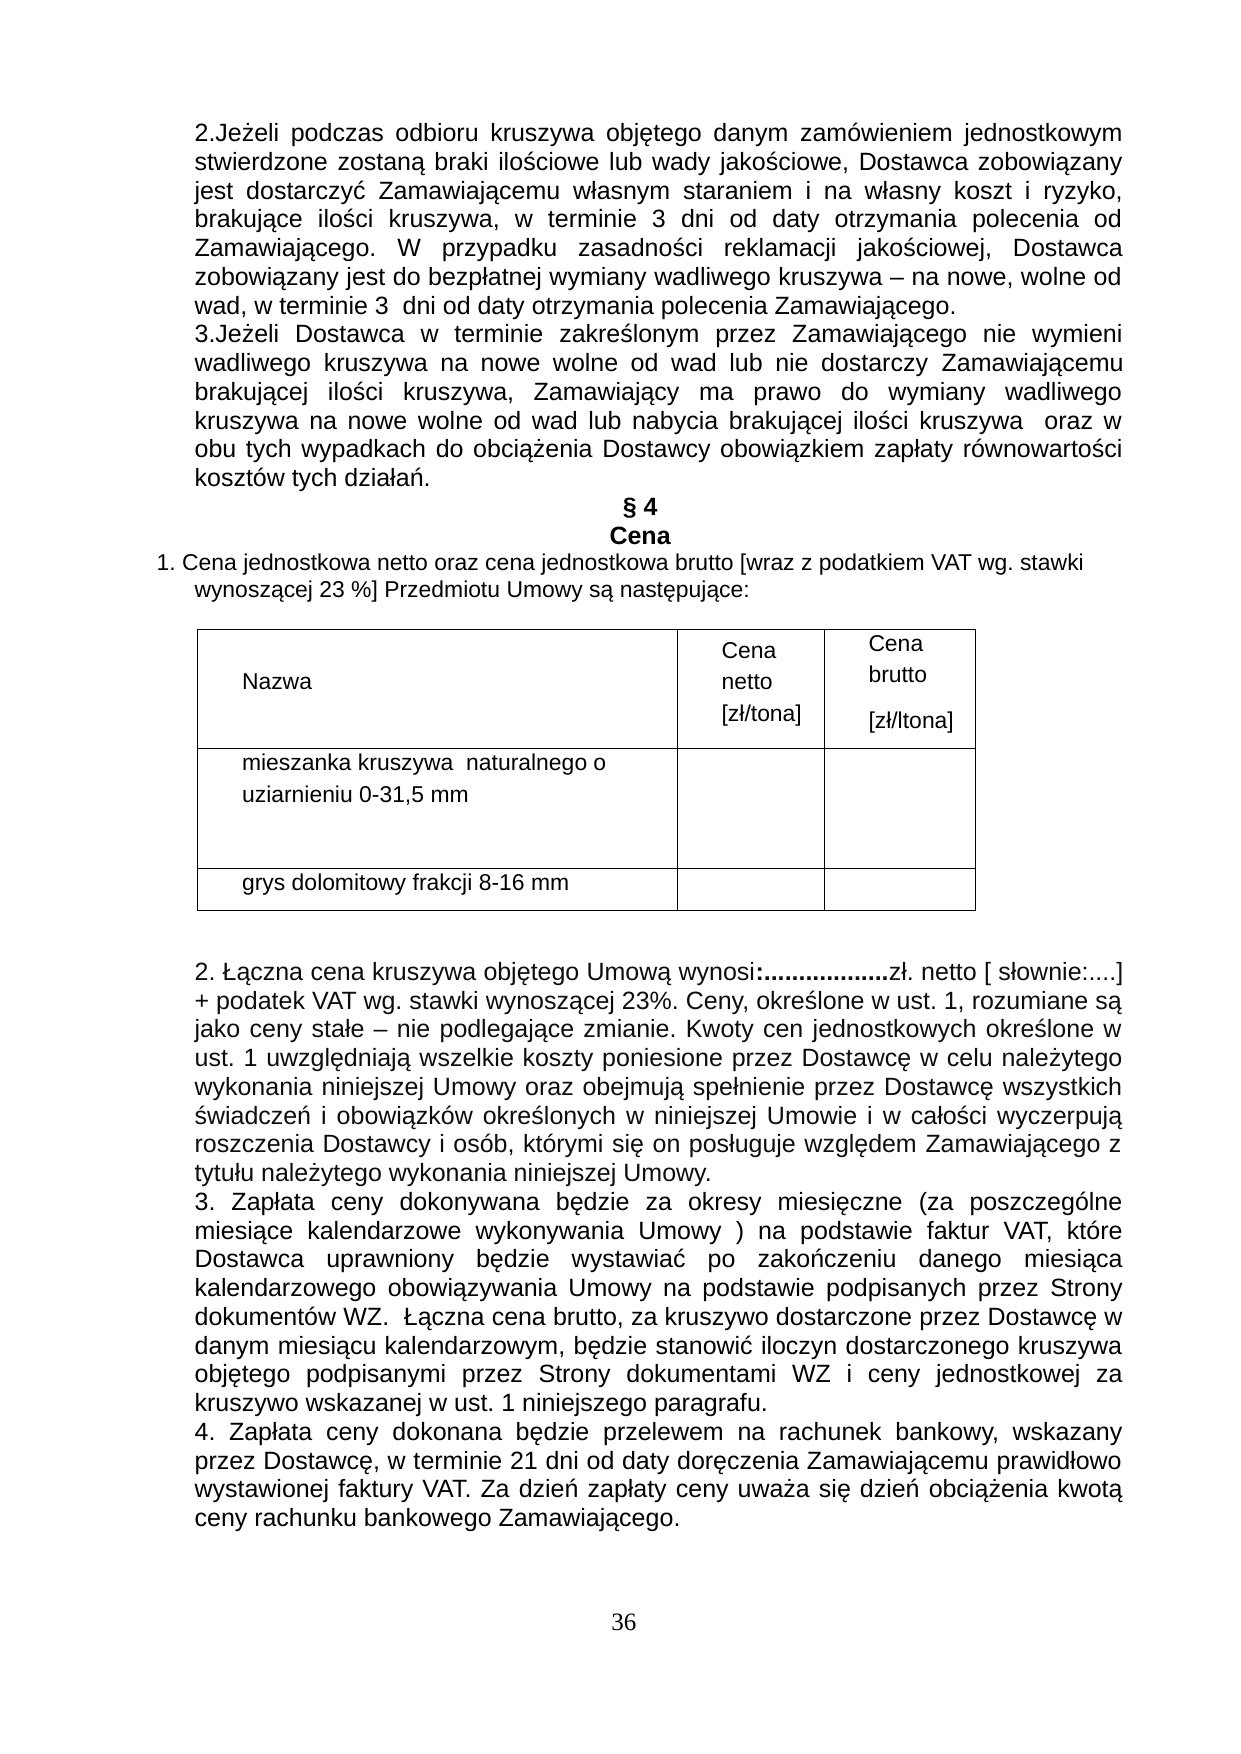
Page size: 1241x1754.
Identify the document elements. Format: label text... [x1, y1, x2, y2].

table_header Nazwa [198, 630, 677, 748]
list 3.Jeżeli Dostawca w terminie zakreślonym przez Zamawiającego nie wymieni wadliwego kruszywa na nowe wolne od wad lub nie dostarczy Zamawiającemu brakującej ilości kruszywa, Zamawiający ma prawo do wymiany wadliwego kruszywa na nowe wolne od wad lub nabycia brakującej ilości kruszywa oraz w obu tych wypadkach do obciążenia Dostawcy obowiązkiem zapłaty równowartości kosztów tych działań. [156, 319, 1123, 492]
table_cell [678, 869, 824, 910]
table_cell [825, 869, 975, 910]
text 1. Cena jednostkowa netto oraz cena jednostkowa brutto [wraz z podatkiem VAT wg. stawki wynoszącej 23 %] Przedmiotu Umowy są następujące: [156, 549, 1123, 602]
list 2. Łączna cena kruszywa objętego Umową wynosi:..................zł. netto [ słownie:....] + podatek VAT wg. stawki wynoszącej 23%. Ceny, określone w ust. 1, rozumiane są jako ceny stałe – nie podlegające zmianie. Kwoty cen jednostkowych określone w ust. 1 uwzględniają wszelkie koszty poniesione przez Dostawcę w celu należytego wykonania niniejszej Umowy oraz obejmują spełnienie przez Dostawcę wszystkich świadczeń i obowiązków określonych w niniejszej Umowie i w całości wyczerpują roszczenia Dostawcy i osób, którymi się on posługuje względem Zamawiającego z tytułu należytego wykonania niniejszej Umowy. [156, 957, 1123, 1187]
list 3. Zapłata ceny dokonywana będzie za okresy miesięczne (za poszczególne miesiące kalendarzowe wykonywania Umowy ) na podstawie faktur VAT, które Dostawca uprawniony będzie wystawiać po zakończeniu danego miesiąca kalendarzowego obowiązywania Umowy na podstawie podpisanych przez Strony dokumentów WZ. Łączna cena brutto, za kruszywo dostarczone przez Dostawcę w danym miesiącu kalendarzowym, będzie stanowić iloczyn dostarczonego kruszywa objętego podpisanymi przez Strony dokumentami WZ i ceny jednostkowej za kruszywo wskazanej w ust. 1 niniejszego paragrafu. [156, 1187, 1123, 1417]
table_cell mieszanka kruszywa naturalnego o uziarnieniu 0-31,5 mm [198, 749, 677, 868]
table_cell [678, 749, 824, 868]
list 4. Zapłata ceny dokonana będzie przelewem na rachunek bankowy, wskazany przez Dostawcę, w terminie 21 dni od daty doręczenia Zamawiającemu prawidłowo wystawionej faktury VAT. Za dzień zapłaty ceny uważa się dzień obciążenia kwotą ceny rachunku bankowego Zamawiającego. [156, 1417, 1123, 1532]
text Cena [156, 521, 1123, 549]
list 2.Jeżeli podczas odbioru kruszywa objętego danym zamówieniem jednostkowym stwierdzone zostaną braki ilościowe lub wady jakościowe, Dostawca zobowiązany jest dostarczyć Zamawiającemu własnym staraniem i na własny koszt i ryzyko, brakujące ilości kruszywa, w terminie 3 dni od daty otrzymania polecenia od Zamawiającego. W przypadku zasadności reklamacji jakościowej, Dostawca zobowiązany jest do bezpłatnej wymiany wadliwego kruszywa – na nowe, wolne od wad, w terminie 3 dni od daty otrzymania polecenia Zamawiającego. [156, 118, 1123, 319]
text § 4 [156, 492, 1123, 521]
table_cell [825, 749, 975, 868]
table_cell grys dolomitowy frakcji 8-16 mm [198, 869, 677, 910]
table_header Cena netto [zł/tona] [678, 630, 824, 748]
table_header Cena brutto [zł/ltona] [825, 630, 975, 748]
